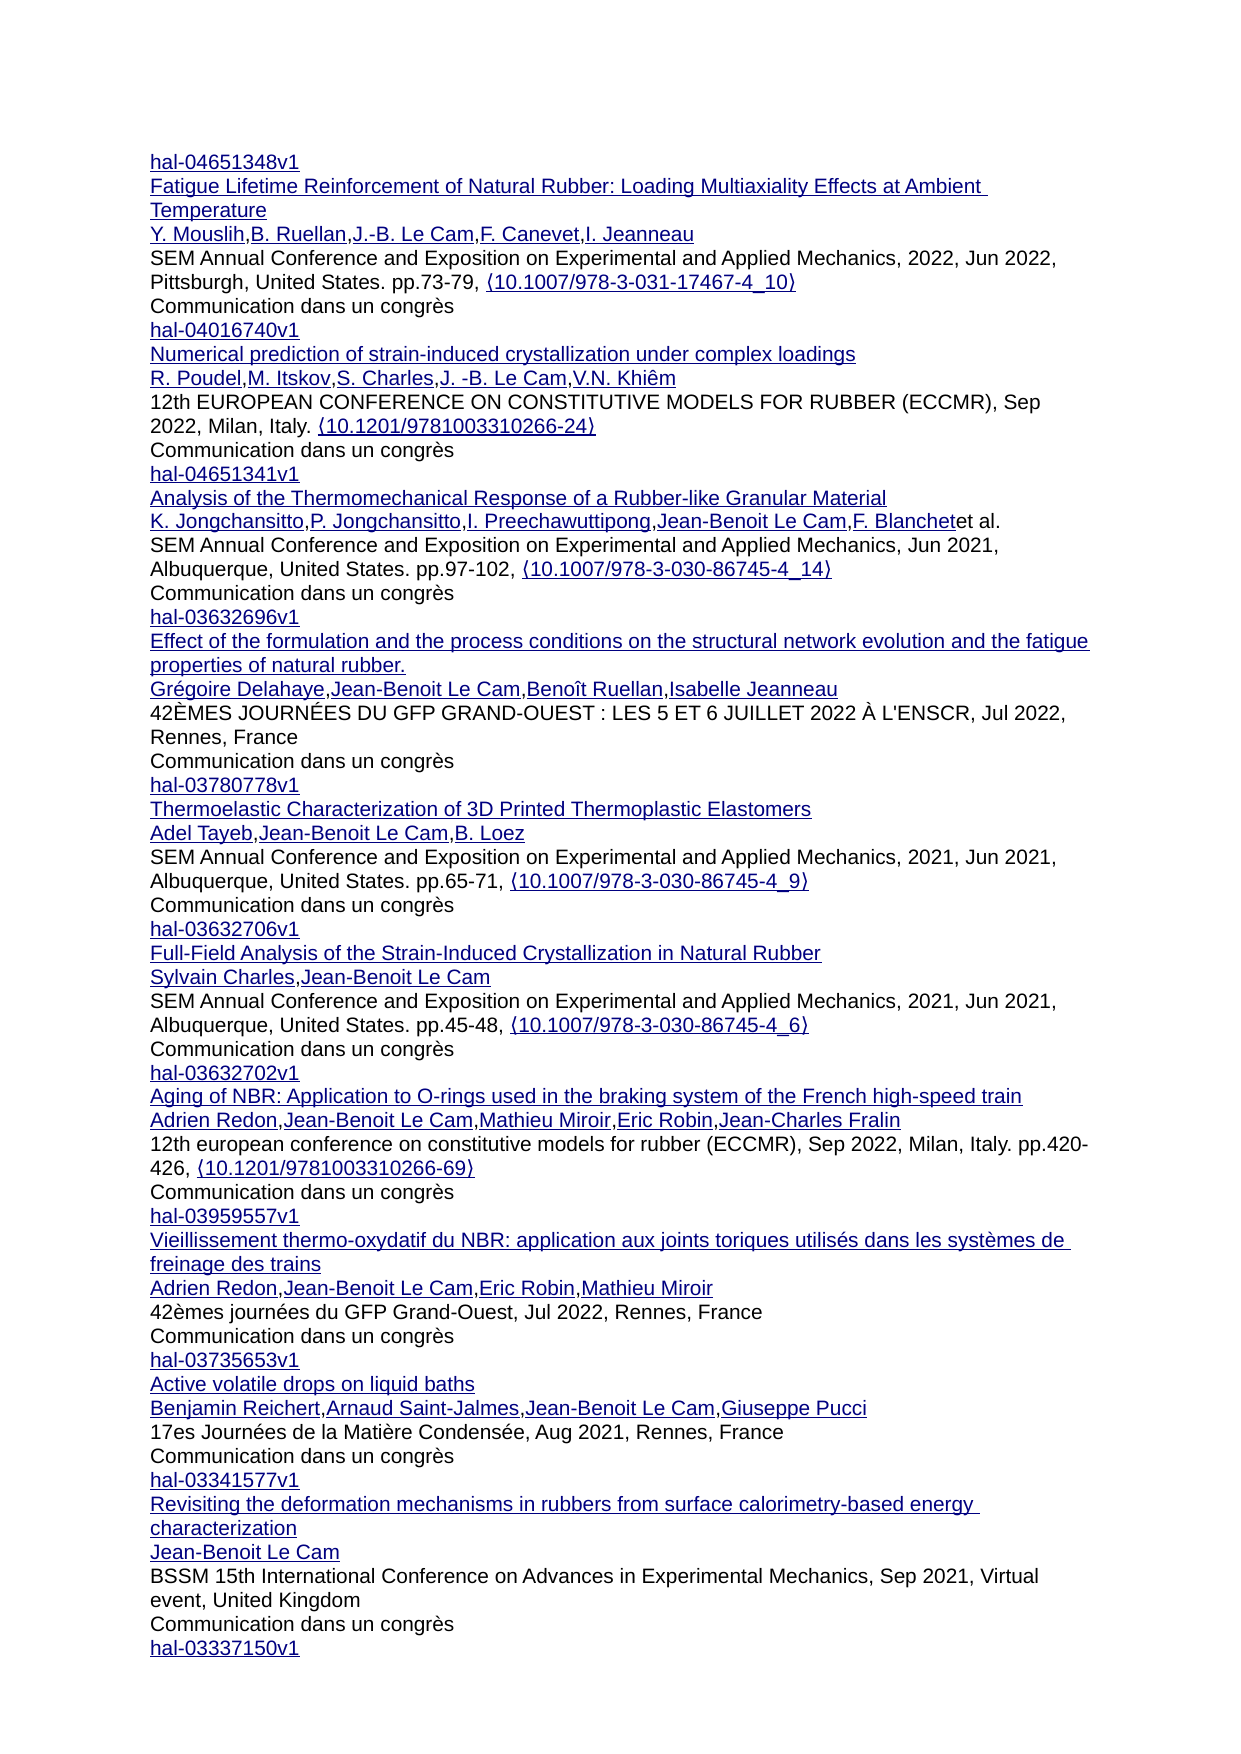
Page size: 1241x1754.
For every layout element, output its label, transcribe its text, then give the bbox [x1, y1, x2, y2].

table_cell Numerical prediction of strain-induced crystallization under complex loadings R. Poudel,M. Itskov,S. Charles,J. -B. Le Cam,V.N. Khiêm 12th EUROPEAN CONFERENCE ON CONSTITUTIVE MODELS FOR RUBBER (ECCMR), Sep 2022, Milan, Italy. ⟨10.1201/9781003310266-24⟩ Communication dans un congrès hal-04651341v1 [150, 342, 1090, 485]
table_cell Thermoelastic Characterization of 3D Printed Thermoplastic Elastomers Adel Tayeb,Jean-Benoit Le Cam,B. Loez SEM Annual Conference and Exposition on Experimental and Applied Mechanics, 2021, Jun 2021, Albuquerque, United States. pp.65-71, ⟨10.1007/978-3-030-86745-4_9⟩ Communication dans un congrès hal-03632706v1 [150, 797, 1090, 941]
table_cell Full-Field Analysis of the Strain-Induced Crystallization in Natural Rubber Sylvain Charles,Jean-Benoit Le Cam SEM Annual Conference and Exposition on Experimental and Applied Mechanics, 2021, Jun 2021, Albuquerque, United States. pp.45-48, ⟨10.1007/978-3-030-86745-4_6⟩ Communication dans un congrès hal-03632702v1 [150, 941, 1090, 1084]
table_cell Vieillissement thermo-oxydatif du NBR: application aux joints toriques utilisés dans les systèmes de freinage des trains Adrien Redon,Jean-Benoit Le Cam,Eric Robin,Mathieu Miroir 42èmes journées du GFP Grand-Ouest, Jul 2022, Rennes, France Communication dans un congrès hal-03735653v1 [150, 1228, 1090, 1372]
table_cell hal-04651348v1 [150, 150, 1090, 174]
table_cell Active volatile drops on liquid baths Benjamin Reichert,Arnaud Saint-Jalmes,Jean-Benoit Le Cam,Giuseppe Pucci 17es Journées de la Matière Condensée, Aug 2021, Rennes, France Communication dans un congrès hal-03341577v1 [150, 1372, 1090, 1492]
table_cell Aging of NBR: Application to O-rings used in the braking system of the French high-speed train Adrien Redon,Jean-Benoit Le Cam,Mathieu Miroir,Eric Robin,Jean-Charles Fralin 12th european conference on constitutive models for rubber (ECCMR), Sep 2022, Milan, Italy. pp.420-426, ⟨10.1201/9781003310266-69⟩ Communication dans un congrès hal-03959557v1 [150, 1084, 1090, 1228]
table_cell Effect of the formulation and the process conditions on the structural network evolution and the fatigue [150, 629, 1090, 650]
table_cell Analysis of the Thermomechanical Response of a Rubber-like Granular Material K. Jongchansitto,P. Jongchansitto,I. Preechawuttipong,Jean-Benoit Le Cam,F. Blanchetet al. SEM Annual Conference and Exposition on Experimental and Applied Mechanics, Jun 2021, Albuquerque, United States. pp.97-102, ⟨10.1007/978-3-030-86745-4_14⟩ Communication dans un congrès hal-03632696v1 [150, 485, 1090, 629]
table_cell Revisiting the deformation mechanisms in rubbers from surface calorimetry-based energy characterization Jean-Benoit Le Cam BSSM 15th International Conference on Advances in Experimental Mechanics, Sep 2021, Virtual event, United Kingdom Communication dans un congrès hal-03337150v1 [150, 1492, 1090, 1659]
table_cell Fatigue Lifetime Reinforcement of Natural Rubber: Loading Multiaxiality Effects at Ambient Temperature Y. Mouslih,B. Ruellan,J.-B. Le Cam,F. Canevet,I. Jeanneau SEM Annual Conference and Exposition on Experimental and Applied Mechanics, 2022, Jun 2022, Pittsburgh, United States. pp.73-79, ⟨10.1007/978-3-031-17467-4_10⟩ Communication dans un congrès hal-04016740v1 [150, 174, 1090, 342]
table_cell properties of natural rubber. Grégoire Delahaye,Jean-Benoit Le Cam,Benoît Ruellan,Isabelle Jeanneau 42ÈMES JOURNÉES DU GFP GRAND-OUEST : LES 5 ET 6 JUILLET 2022 À L'ENSCR, Jul 2022, Rennes, France Communication dans un congrès hal-03780778v1 [150, 651, 1090, 797]
